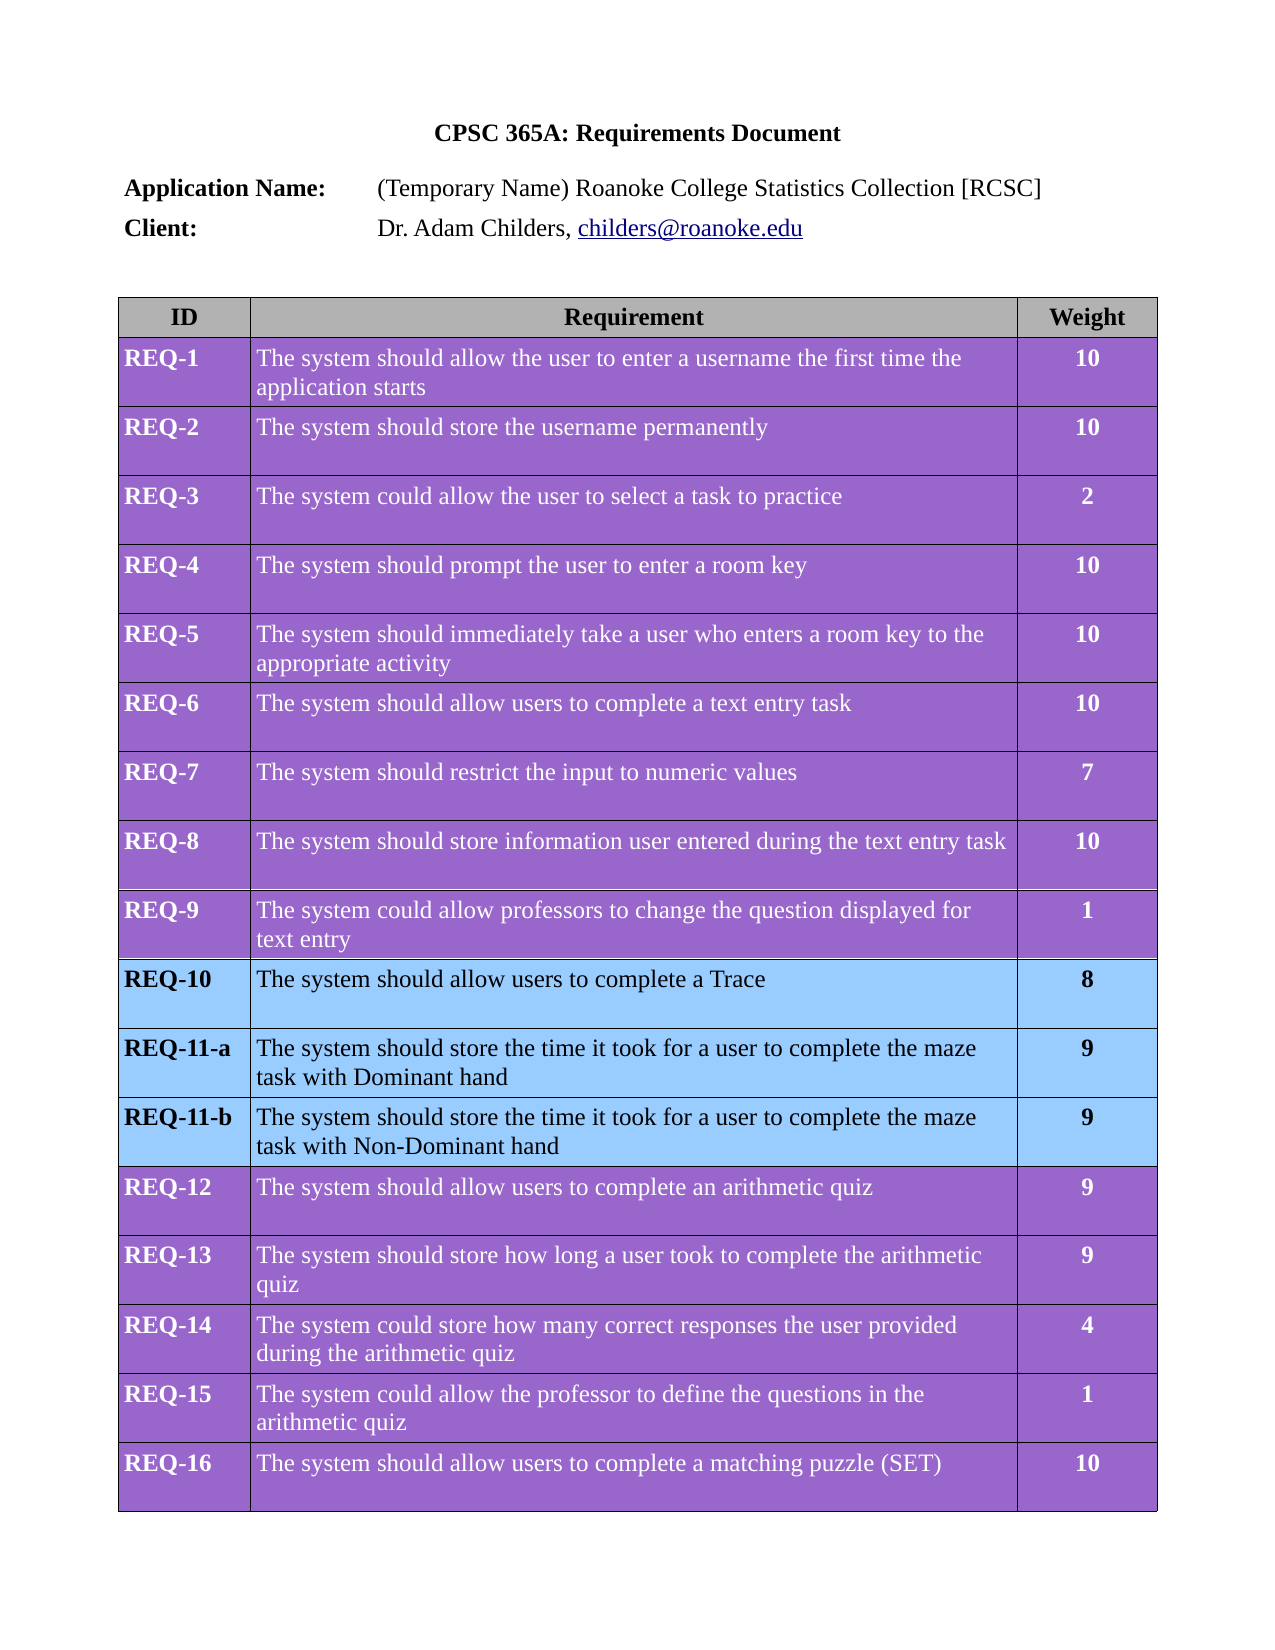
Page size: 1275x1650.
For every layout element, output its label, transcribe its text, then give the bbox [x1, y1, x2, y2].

table_cell The system could allow the user to select a task to practice [251, 476, 1017, 544]
table_header Weight [1018, 298, 1157, 337]
table_cell REQ-8 [119, 821, 250, 889]
table_cell Client: [118, 208, 371, 248]
table_cell 10 [1018, 614, 1157, 682]
table_cell The system should store information user entered during the text entry task [251, 821, 1017, 889]
table_cell 4 [1018, 1305, 1157, 1373]
table_cell REQ-5 [119, 614, 250, 682]
table_cell REQ-14 [119, 1305, 250, 1373]
table_cell REQ-11-b [119, 1098, 250, 1166]
table_cell The system should store the username permanently [251, 407, 1017, 475]
table_cell 7 [1018, 752, 1157, 820]
table_cell REQ-11-a [119, 1029, 250, 1097]
table_cell REQ-13 [119, 1236, 250, 1304]
table_cell 2 [1018, 476, 1157, 544]
table_cell The system should allow users to complete a text entry task [251, 683, 1017, 751]
table_cell 1 [1018, 1374, 1157, 1442]
text CPSC 365A: Requirements Document [118, 118, 1157, 147]
table_cell 10 [1018, 683, 1157, 751]
table_header ID [119, 298, 250, 337]
table_cell Dr. Adam Childers, childers@roanoke.edu [371, 208, 1157, 248]
table_cell 10 [1018, 545, 1157, 613]
table_cell The system could store how many correct responses the user provided during the arithmetic quiz [251, 1305, 1017, 1373]
table_cell REQ-16 [119, 1443, 250, 1511]
table_cell 10 [1018, 407, 1157, 475]
table_cell The system should store how long a user took to complete the arithmetic quiz [251, 1236, 1017, 1304]
table_cell 9 [1018, 1167, 1157, 1235]
table_cell REQ-2 [119, 407, 250, 475]
table_header Requirement [251, 298, 1017, 337]
table_cell 10 [1018, 821, 1157, 889]
table_cell REQ-10 [119, 960, 250, 1028]
table_cell The system should immediately take a user who enters a room key to the appropriate activity [251, 614, 1017, 682]
table_cell The system should allow users to complete an arithmetic quiz [251, 1167, 1017, 1235]
table_cell 9 [1018, 1098, 1157, 1166]
table_cell REQ-9 [119, 891, 250, 958]
table_cell The system should allow the user to enter a username the first time the application starts [251, 338, 1017, 406]
table_cell The system should store the time it took for a user to complete the maze task with Non-Dominant hand [251, 1098, 1017, 1166]
table_cell 9 [1018, 1236, 1157, 1304]
table_cell The system should allow users to complete a matching puzzle (SET) [251, 1443, 1017, 1511]
table_cell The system should restrict the input to numeric values [251, 752, 1017, 820]
table_cell REQ-15 [119, 1374, 250, 1442]
table_cell REQ-4 [119, 545, 250, 613]
table_cell The system could allow professors to change the question displayed for text entry [251, 891, 1017, 958]
table_cell REQ-6 [119, 683, 250, 751]
table_cell 8 [1018, 960, 1157, 1028]
table_cell The system could allow the professor to define the questions in the arithmetic quiz [251, 1374, 1017, 1442]
table_cell REQ-12 [119, 1167, 250, 1235]
table_header Application Name: [118, 167, 371, 207]
table_cell REQ-3 [119, 476, 250, 544]
table_cell The system should allow users to complete a Trace [251, 960, 1017, 1028]
table_cell REQ-7 [119, 752, 250, 820]
table_cell 9 [1018, 1029, 1157, 1097]
table_cell REQ-1 [119, 338, 250, 406]
table_cell The system should store the time it took for a user to complete the maze task with Dominant hand [251, 1029, 1017, 1097]
table_cell The system should prompt the user to enter a room key [251, 545, 1017, 613]
table_cell 1 [1018, 891, 1157, 958]
table_header (Temporary Name) Roanoke College Statistics Collection [RCSC] [371, 167, 1157, 207]
table_cell 10 [1018, 1443, 1157, 1511]
table_cell 10 [1018, 338, 1157, 406]
